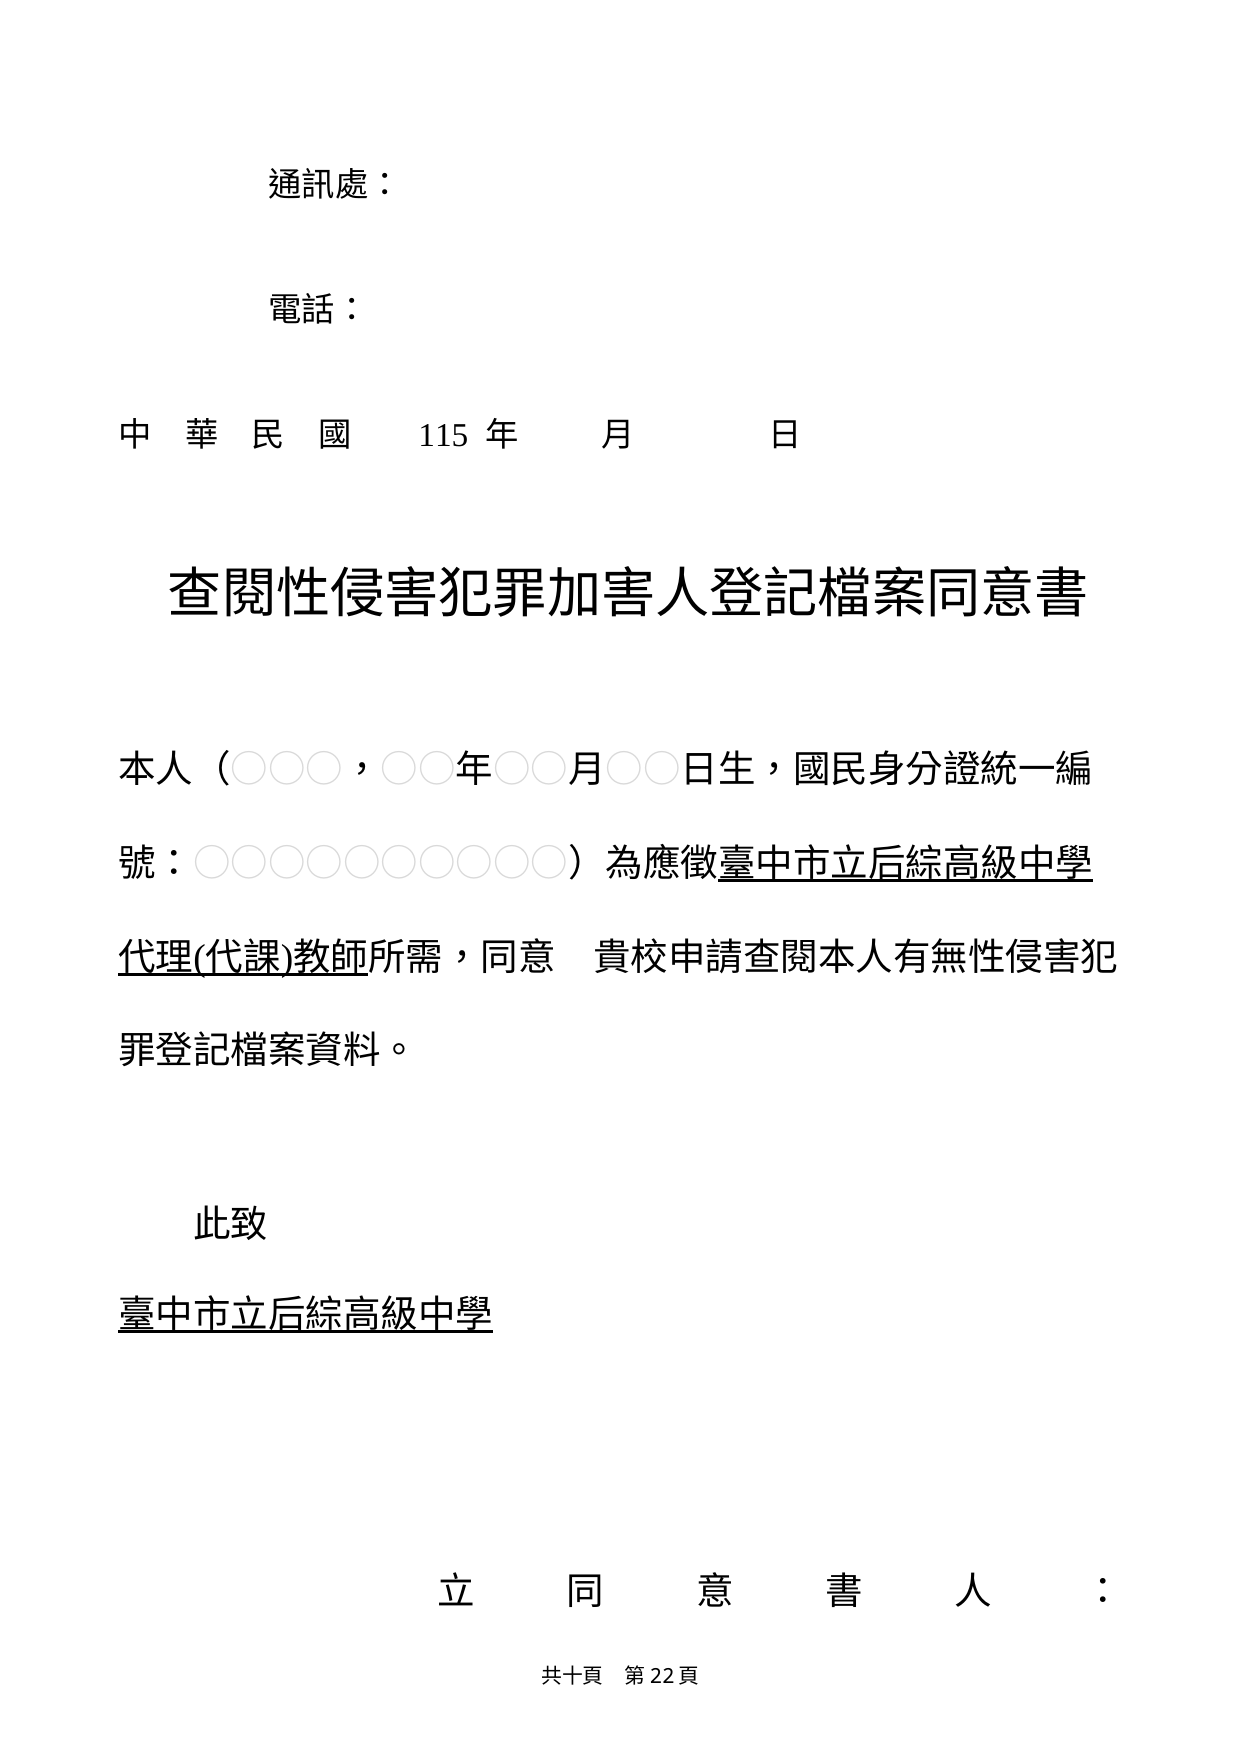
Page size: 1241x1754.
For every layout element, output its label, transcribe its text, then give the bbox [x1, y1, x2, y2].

text 立同意書人： [118, 1546, 1122, 1609]
text 臺中市立后綜高級中學 [118, 1269, 1122, 1332]
text 中 華 民 國 115 年 月 日 [118, 391, 1122, 453]
text 查閱性侵害犯罪加害人登記檔案同意書 [118, 516, 1138, 641]
text 本人（○○○，○○年○○月○○日生，國民身分證統一編號：○○○○○○○○○○）為應徵臺中市立后綜高級中學代理(代課)教師所需，同意 貴校申請查閱本人有無性侵害犯罪登記檔案資料。 [118, 724, 1122, 1068]
text 通訊處： [118, 141, 1122, 203]
text 此致 [118, 1179, 1122, 1242]
text 電話： [118, 266, 1122, 328]
